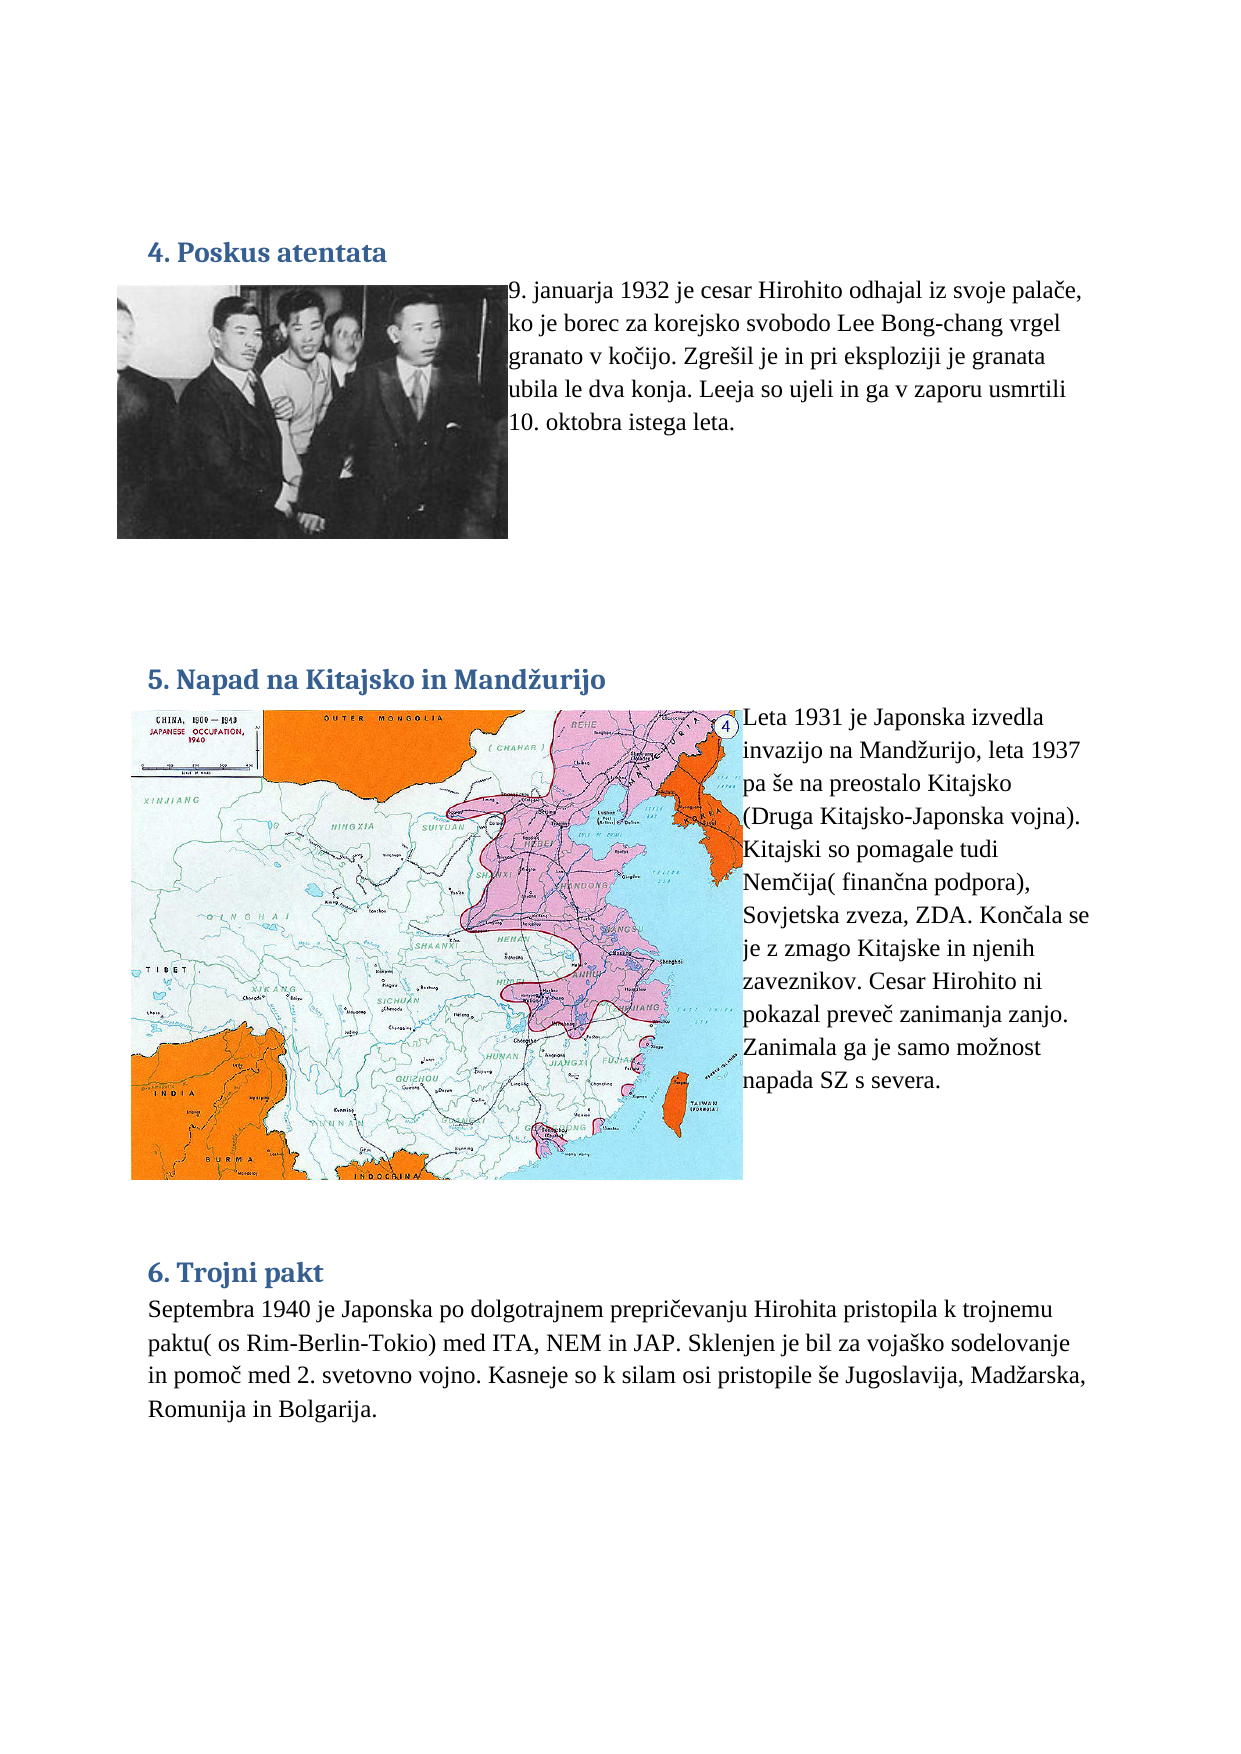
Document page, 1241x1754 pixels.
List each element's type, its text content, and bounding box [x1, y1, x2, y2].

text Septembra 1940 je Japonska po dolgotrajnem prepričevanju Hirohita pristopila k trojnemu paktu( os Rim-Berlin-Tokio) med ITA, NEM in JAP. Sklenjen je bil za vojaško sodelovanje in pomoč med 2. svetovno vojno. Kasneje so k silam osi pristopile še Jugoslavija, Madžarska, Romunija in Bolgarija. [148, 1294, 1093, 1422]
subtitle 5. Napad na Kitajsko in Mandžurijo [148, 663, 1093, 697]
text Leta 1931 je Japonska izvedla invazijo na Mandžurijo, leta 1937 pa še na preostalo Kitajsko (Druga Kitajsko-Japonska vojna). Kitajski so pomagale tudi Nemčija( finančna podpora), Sovjetska zveza, ZDA. Končala se je z zmago Kitajske in njenih zaveznikov. Cesar Hirohito ni pokazal preveč zanimanja zanjo. Zanimala ga je samo možnost napada SZ s severa. [148, 702, 1093, 1094]
subtitle 6. Trojni pakt [148, 1256, 1093, 1289]
picture [117, 285, 508, 539]
picture [131, 710, 743, 1180]
text 9. januarja 1932 je cesar Hirohito odhajal iz svoje palače, ko je borec za korejsko svobodo Lee Bong-chang vrgel granato v kočijo. Zgrešil je in pri eksploziji je granata ubila le dva konja. Leeja so ujeli in ga v zaporu usmrtili 10. oktobra istega leta. [148, 275, 1093, 436]
subtitle 4. Poskus atentata [148, 236, 1093, 270]
